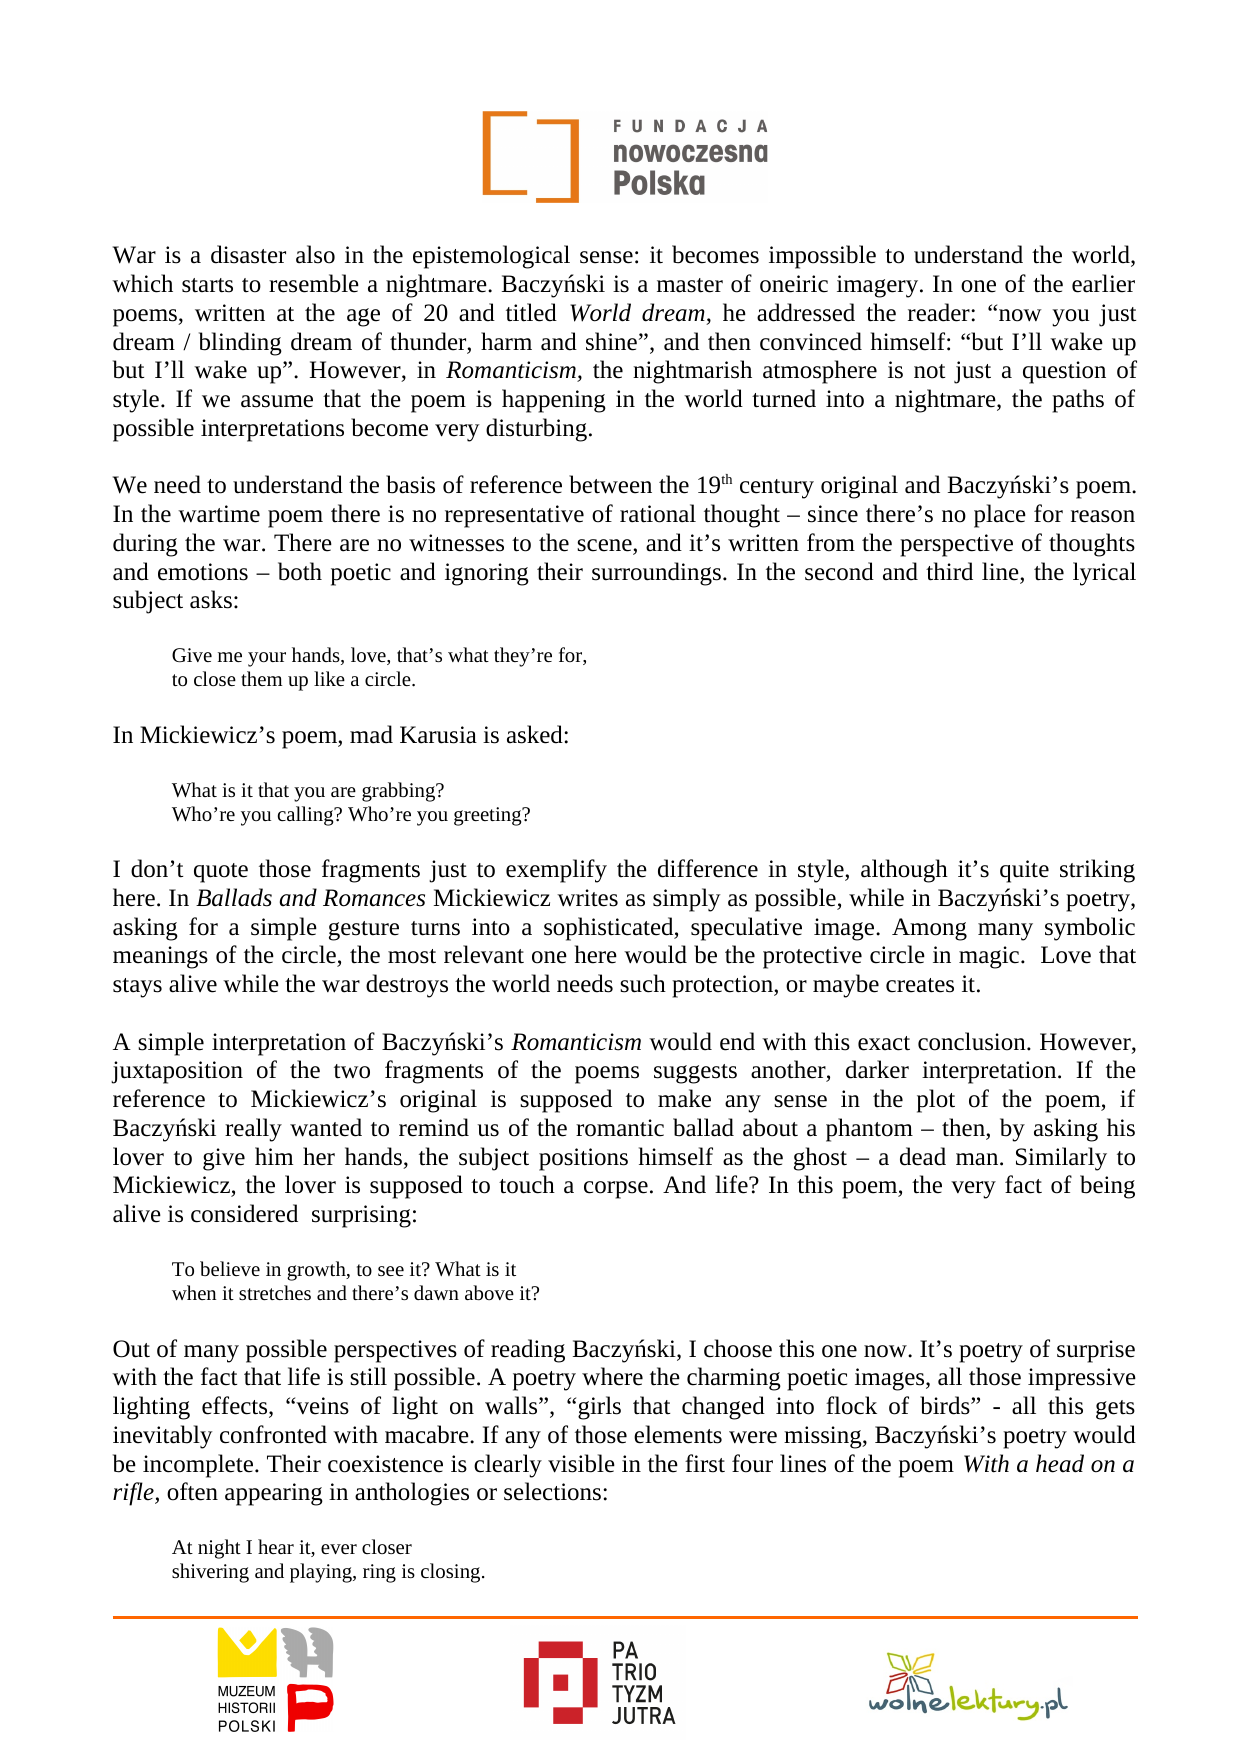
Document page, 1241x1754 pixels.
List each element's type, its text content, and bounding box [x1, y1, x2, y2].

text shivering and playing, ring is closing. [172, 1559, 1137, 1583]
text To believe in growth, to see it? What is it [172, 1257, 1137, 1281]
text War is a disaster also in the epistemological sense: it becomes impossible to understand the world, which starts to resemble a nightmare. Baczyński is a master of oneiric imagery. In one of the earlier poems, written at the age of 20 and titled World dream, he addressed the reader: “now you just dream / blinding dream of thunder, harm and shine”, and then convinced himself: “but I’ll wake up but I’ll wake up”. However, in Romanticism, the nightmarish atmosphere is not just a question of style. If we assume that the poem is happening in the world turned into a nightmare, the paths of possible interpretations become very disturbing. [112, 241, 1137, 442]
picture [828, 1624, 1101, 1749]
text to close them up like a circle. [172, 667, 1137, 691]
picture [509, 1625, 687, 1740]
text At night I hear it, ever closer [172, 1535, 1137, 1559]
text A simple interpretation of Baczyński’s Romanticism would end with this exact conclusion. However, juxtaposition of the two fragments of the poems suggests another, darker interpretation. If the reference to Mickiewicz’s original is supposed to make any sense in the plot of the poem, if Baczyński really wanted to remind us of the romantic ballad about a phantom – then, by asking his lover to give him her hands, the subject positions himself as the ghost – a dead man. Similarly to Mickiewicz, the lover is supposed to touch a corpse. And life? In this poem, the very fact of being alive is considered surprising: [112, 1027, 1137, 1228]
picture [217, 1627, 334, 1732]
picture [482, 111, 768, 203]
text Who’re you calling? Who’re you greeting? [172, 802, 1137, 826]
text Give me your hands, love, that’s what they’re for, [172, 643, 1137, 667]
text Out of many possible perspectives of reading Baczyński, I choose this one now. It’s poetry of surprise with the fact that life is still possible. A poetry where the charming poetic images, all those impressive lighting effects, “veins of light on walls”, “girls that changed into flock of birds” - all this gets inevitably confronted with macabre. If any of those elements were missing, Baczyński’s poetry would be incomplete. Their coexistence is clearly visible in the first four lines of the poem With a head on a rifle, often appearing in anthologies or selections: [112, 1334, 1137, 1506]
text We need to understand the basis of reference between the 19th century original and Baczyński’s poem. In the wartime poem there is no representative of rational thought – since there’s no place for reason during the war. There are no witnesses to the scene, and it’s written from the perspective of thoughts and emotions – both poetic and ignoring their surroundings. In the second and third line, the lyrical subject asks: [112, 471, 1137, 614]
text I don’t quote those fragments just to exemplify the difference in style, although it’s quite striking here. In Ballads and Romances Mickiewicz writes as simply as possible, while in Baczyński’s poetry, asking for a simple gesture turns into a sophisticated, speculative image. Among many symbolic meanings of the circle, the most relevant one here would be the protective circle in magic. Love that stays alive while the war destroys the world needs such protection, or maybe creates it. [112, 854, 1137, 998]
text when it stretches and there’s dawn above it? [172, 1281, 1137, 1305]
text In Mickiewicz’s poem, mad Karusia is asked: [112, 720, 1137, 749]
text What is it that you are grabbing? [172, 777, 1137, 802]
